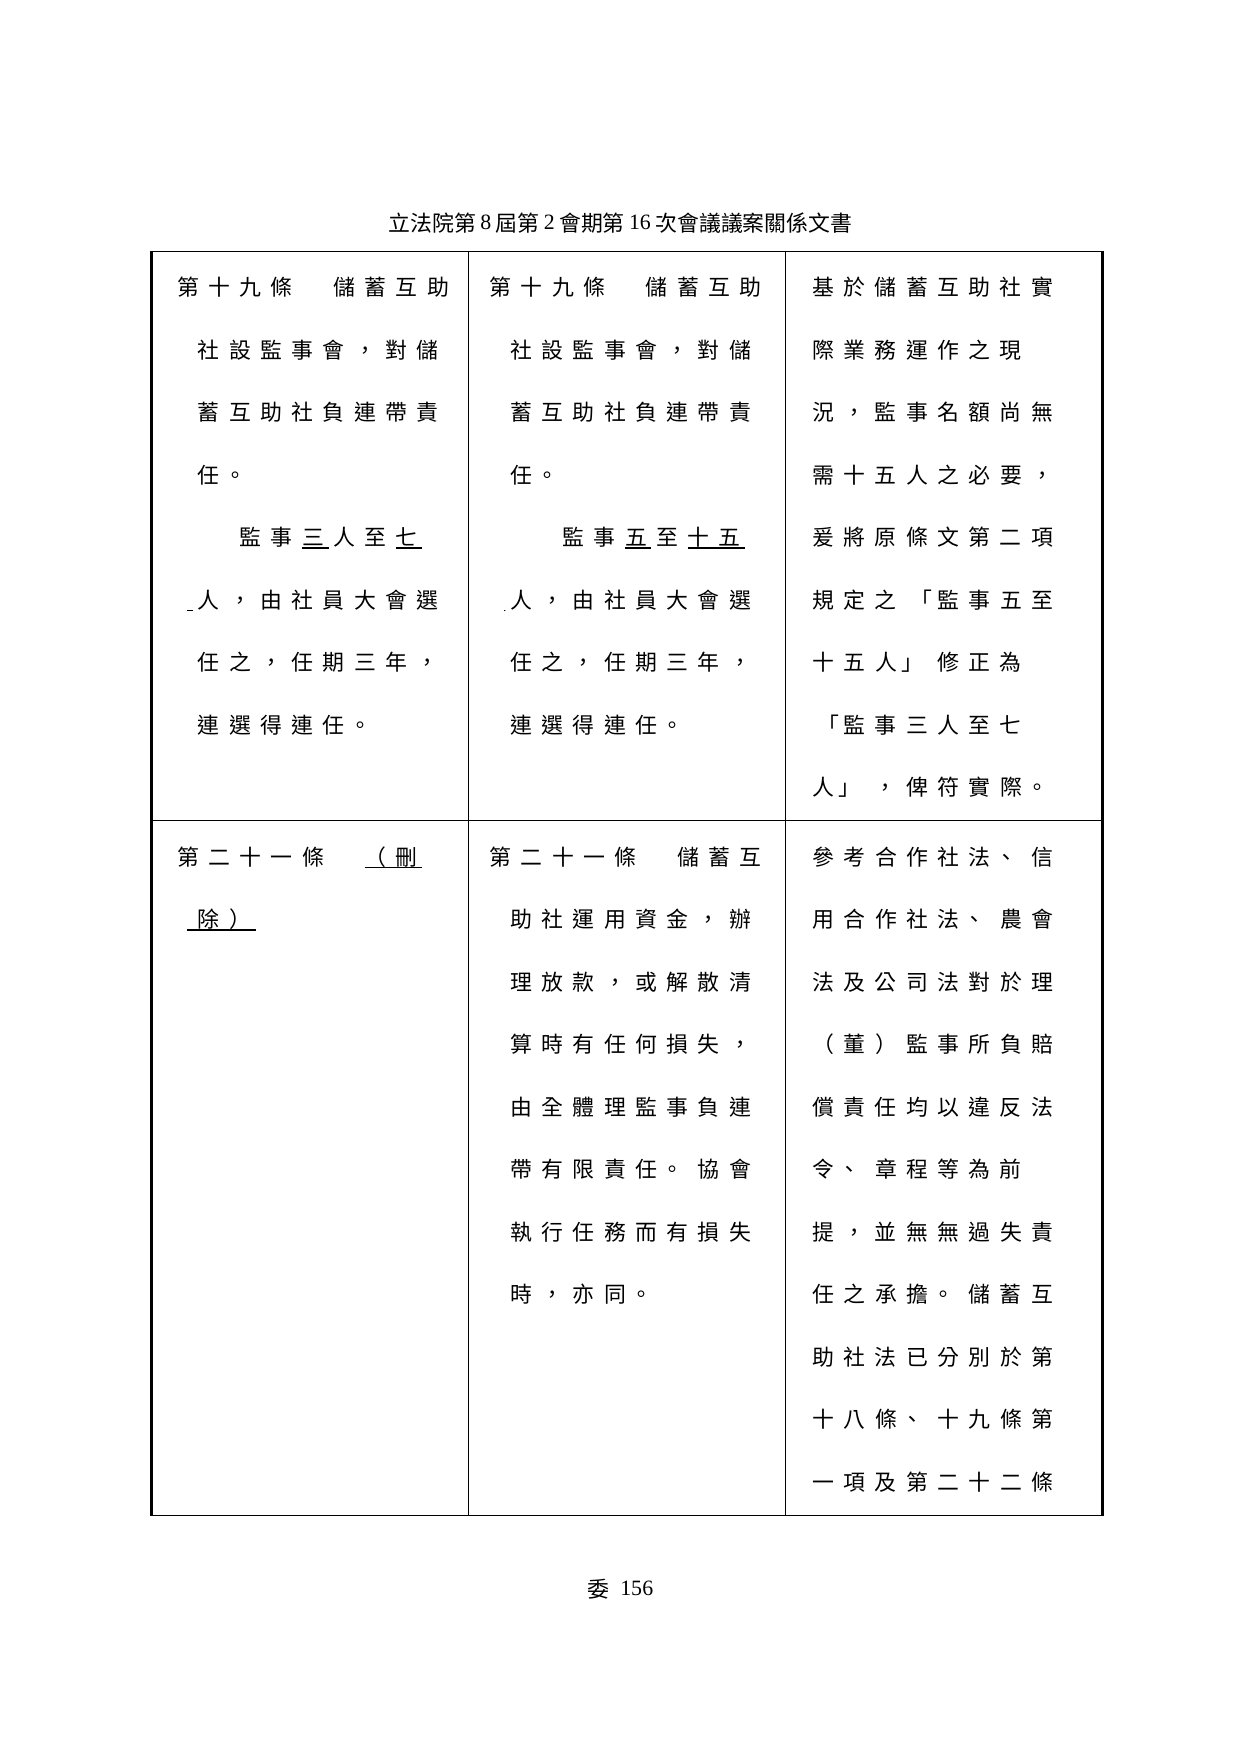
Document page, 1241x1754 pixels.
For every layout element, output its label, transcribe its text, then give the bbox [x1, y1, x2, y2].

table_cell 第二十一條 儲蓄互助社運用資金，辦理放款，或解散清算時有任何損失，由全體理監事負連帶有限責任。協會執行任務而有損失時，亦同。 [469, 821, 785, 1514]
table_cell 第十九條 儲蓄互助社設監事會，對儲蓄互助社負連帶責任。 監事五至十五人，由社員大會選任之，任期三年，連選得連任。 [469, 252, 785, 820]
table_cell 參考合作社法、信用合作社法、農會法及公司法對於理（董）監事所負賠償責任均以違反法令、章程等為前提，並無無過失責任之承擔。儲蓄互助社法已分別於第十八條、十九條第一項及第二十二條 [786, 821, 1101, 1514]
table_cell 基於儲蓄互助社實際業務運作之現況，監事名額尚無需十五人之必要，爰將原條文第二項規定之「監事五至十五人」修正為「監事三人至七人」，俾符實際。 [786, 252, 1101, 820]
table_cell 第二十一條 （刪除） [153, 821, 468, 1514]
table_cell 第十九條 儲蓄互助社設監事會，對儲蓄互助社負連帶責任。 監事三人至七人，由社員大會選任之，任期三年，連選得連任。 [153, 252, 468, 820]
